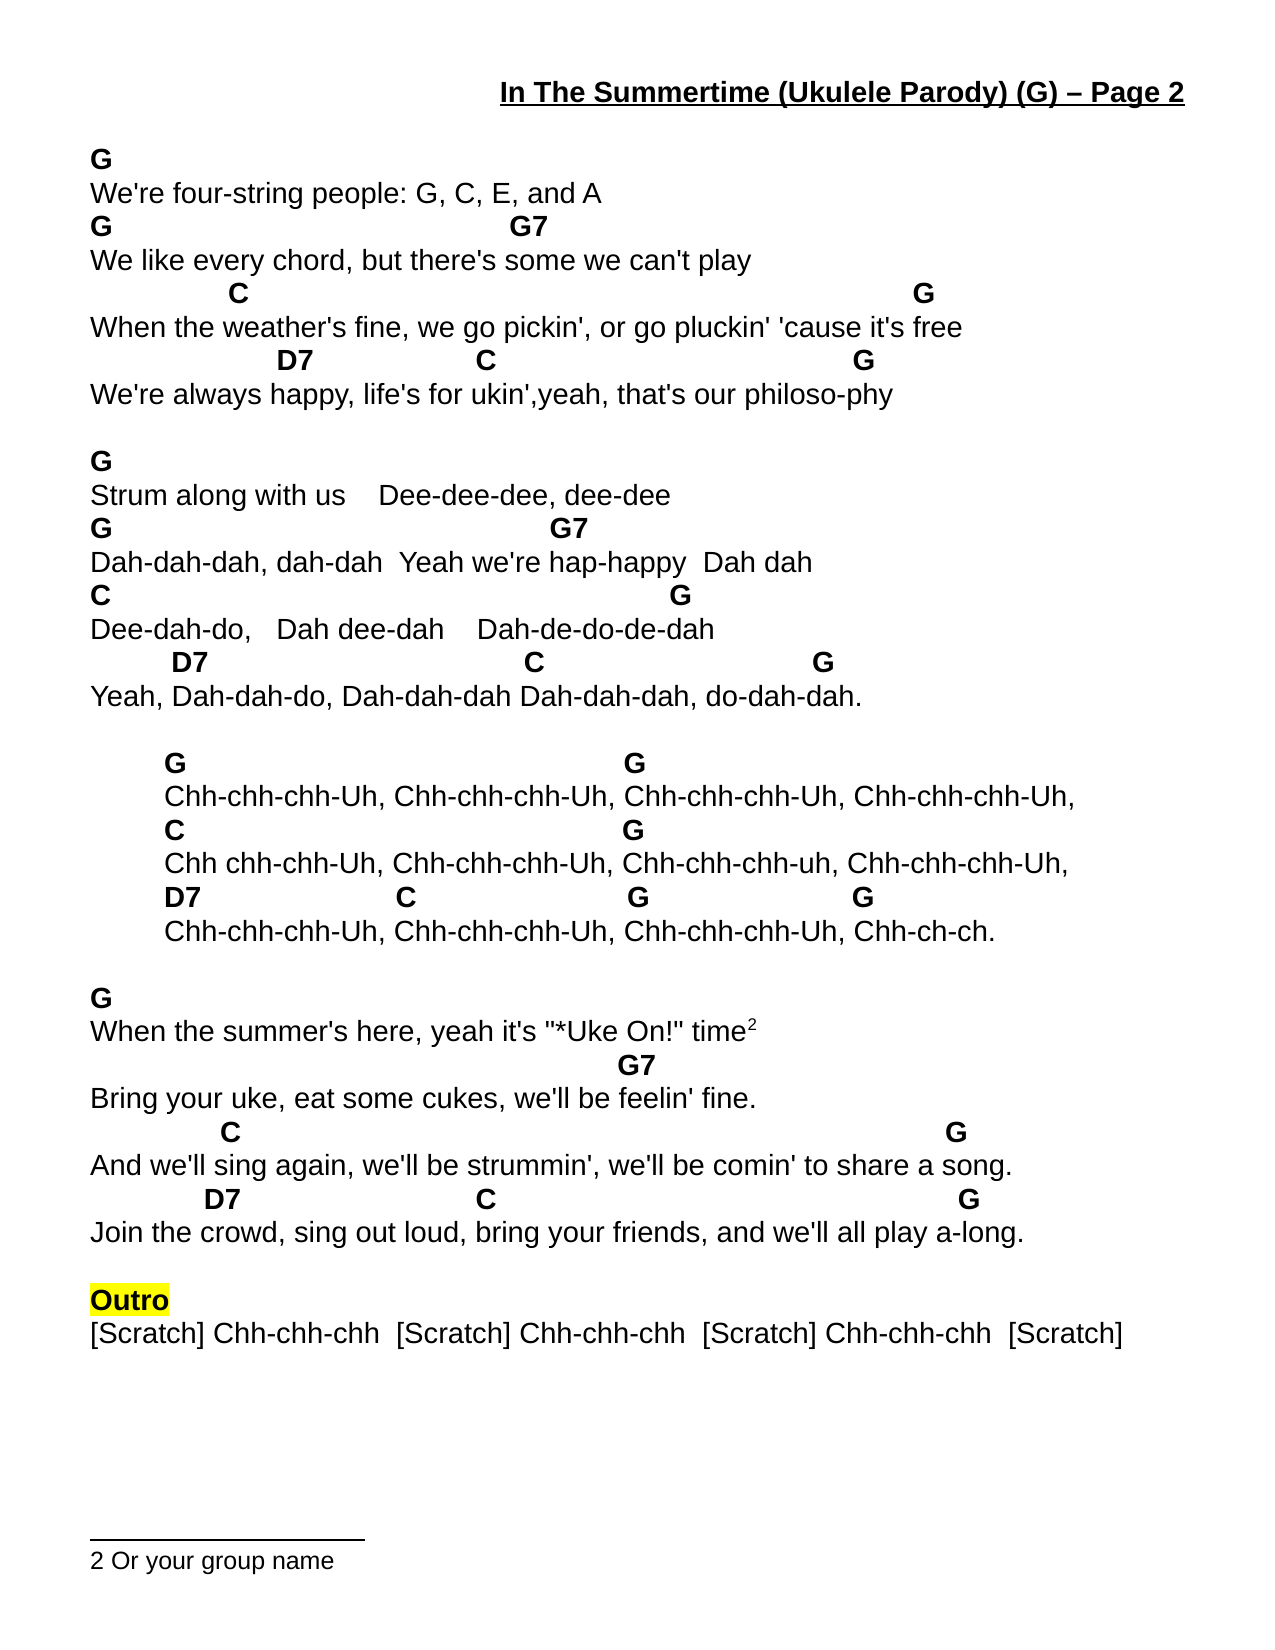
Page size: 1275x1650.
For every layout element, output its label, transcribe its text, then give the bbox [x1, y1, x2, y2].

text We're always happy, life's for ukin',yeah, that's our philoso-phy [90, 377, 1185, 410]
text When the summer's here, yeah it's "*Uke On!" time [90, 1014, 1185, 1048]
text Join the crowd, sing out loud, bring your friends, and we'll all play a-long. [90, 1215, 1185, 1249]
text When the weather's fine, we go pickin', or go pluckin' 'cause it's free [90, 310, 1185, 343]
text G7 [90, 1048, 1185, 1081]
text [Scratch] Chh-chh-chh [Scratch] Chh-chh-chh [Scratch] Chh-chh-chh [Scratch] [90, 1316, 1185, 1349]
text And we'll sing again, we'll be strummin', we'll be comin' to share a song. [90, 1148, 1185, 1182]
text C G [90, 1115, 1185, 1148]
text Strum along with us Dee-dee-dee, dee-dee [90, 477, 1185, 511]
text G G [164, 746, 1185, 779]
text G [90, 981, 1185, 1014]
text Dee-dah-do, Dah dee-dah Dah-de-do-de-dah [90, 612, 1185, 645]
text C G [90, 578, 1185, 612]
text G G7 [90, 511, 1185, 544]
text Chh chh-chh-Uh, Chh-chh-chh-Uh, Chh-chh-chh-uh, Chh-chh-chh-Uh, [164, 846, 1185, 880]
text C G [90, 276, 1185, 310]
text D7 C G G [164, 880, 1185, 913]
text We like every chord, but there's some we can't play [90, 243, 1185, 276]
text We're four-string people: G, C, E, and A [90, 176, 1185, 209]
text D7 C G [90, 1182, 1185, 1215]
text Or your group name [90, 1546, 1185, 1575]
text C G [164, 813, 1185, 846]
text G [90, 142, 1185, 176]
text Bring your uke, eat some cukes, we'll be feelin' fine. [90, 1081, 1185, 1115]
text Outro [90, 1282, 1185, 1316]
text Chh-chh-chh-Uh, Chh-chh-chh-Uh, Chh-chh-chh-Uh, Chh-chh-chh-Uh, [164, 779, 1185, 813]
text Chh-chh-chh-Uh, Chh-chh-chh-Uh, Chh-chh-chh-Uh, Chh-ch-ch. [164, 913, 1185, 947]
text In The Summertime (Ukulele Parody) (G) – Page 2 [90, 75, 1185, 108]
text D7 C G [90, 645, 1185, 679]
text D7 C G [90, 343, 1185, 377]
text G [90, 444, 1185, 477]
text Dah-dah-dah, dah-dah Yeah we're hap-happy Dah dah [90, 544, 1185, 578]
text Yeah, Dah-dah-do, Dah-dah-dah Dah-dah-dah, do-dah-dah. [90, 679, 1185, 712]
text G G7 [90, 209, 1185, 243]
